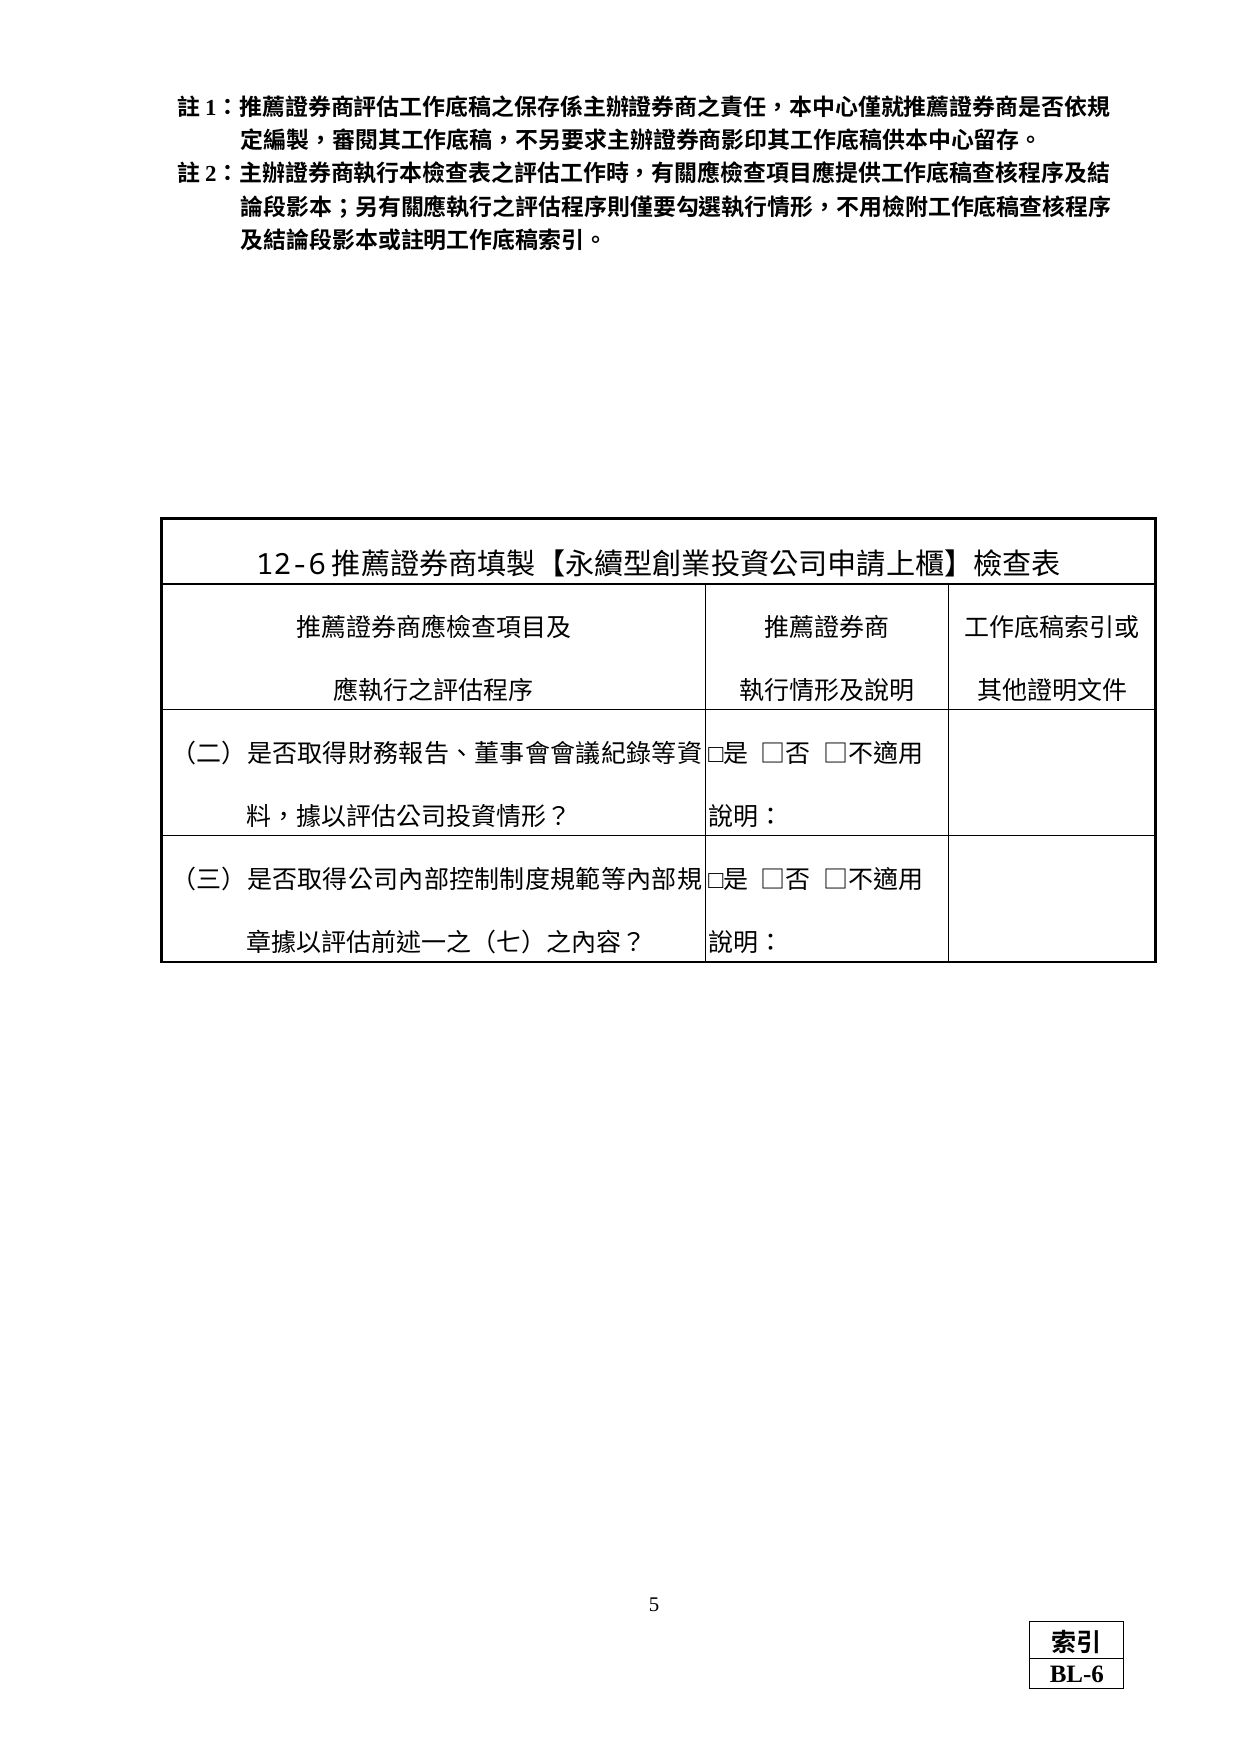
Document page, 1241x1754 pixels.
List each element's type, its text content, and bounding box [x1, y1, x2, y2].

table_cell （三）是否取得公司內部控制制度規範等內部規章據以評估前述一之（七）之內容？ [163, 836, 705, 961]
table_cell 推薦證券商應檢查項目及 應執行之評估程序 [163, 585, 705, 709]
table_cell [949, 836, 1154, 961]
table_cell □是 □否 □不適用 說明： [706, 836, 948, 961]
table_cell [949, 710, 1154, 835]
table_header 12-6推薦證券商填製【永續型創業投資公司申請上櫃】檢查表 [163, 520, 1154, 583]
table_cell （二）是否取得財務報告、董事會會議紀錄等資料，據以評估公司投資情形？ [163, 710, 705, 835]
table_cell □是 □否 □不適用 說明： [706, 710, 948, 835]
table_cell 推薦證券商 執行情形及說明 [706, 585, 948, 709]
table_cell 工作底稿索引或 其他證明文件 [949, 585, 1154, 709]
